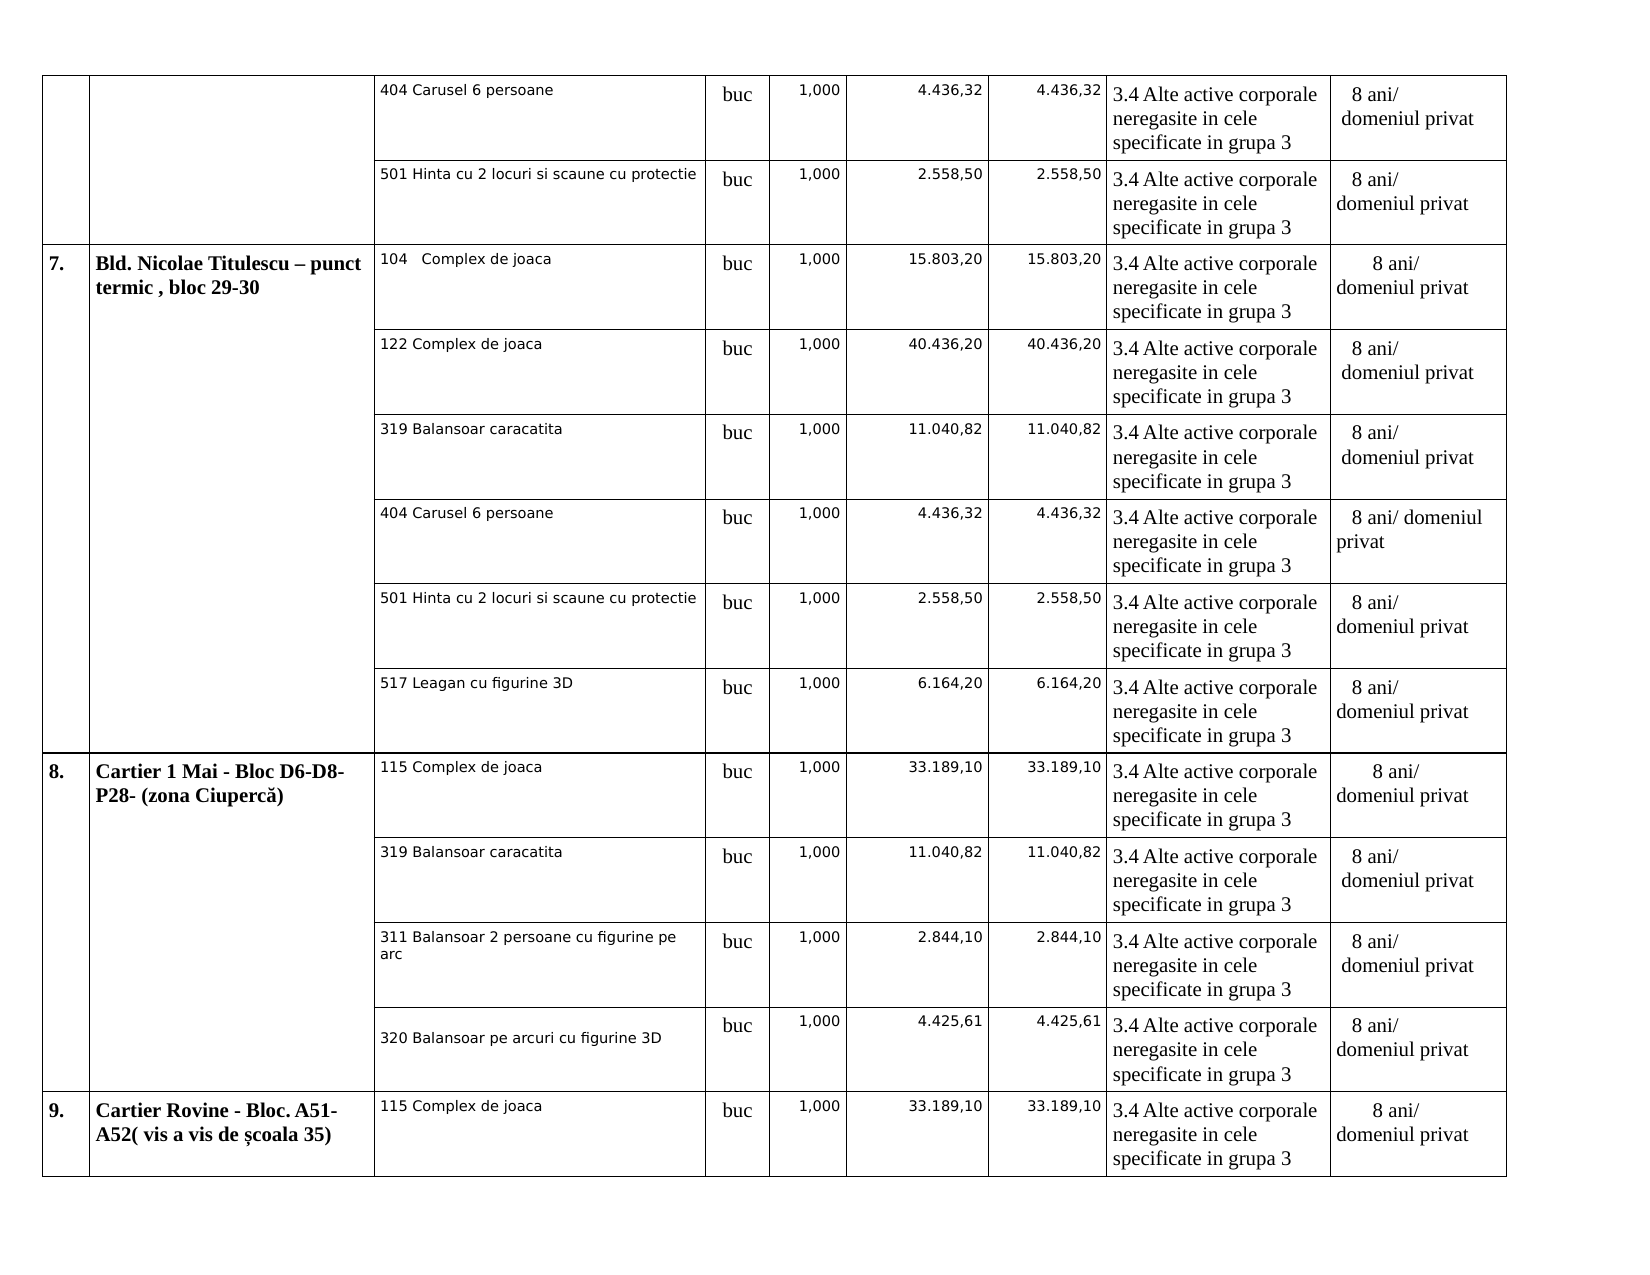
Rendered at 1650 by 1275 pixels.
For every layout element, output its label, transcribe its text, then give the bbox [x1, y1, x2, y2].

table_cell 33.189,10 [989, 754, 1106, 837]
table_cell 3.4 Alte active corporale neregasite in cele specificate in grupa 3 [1107, 754, 1330, 837]
table_cell 33.189,10 [847, 1092, 988, 1176]
table_cell buc [706, 584, 769, 668]
table_cell 104 Complex de joaca [375, 245, 705, 329]
table_cell 1,000 [770, 1092, 846, 1176]
table_cell 3.4 Alte active corporale neregasite in cele specificate in grupa 3 [1107, 584, 1330, 668]
table_cell 8 ani/ domeniul privat [1331, 754, 1506, 837]
table_cell 1,000 [770, 584, 846, 668]
table_cell 40.436,20 [989, 330, 1106, 414]
table_cell 11.040,82 [847, 838, 988, 922]
table_cell 1,000 [770, 838, 846, 922]
table_cell 3.4 Alte active corporale neregasite in cele specificate in grupa 3 [1107, 1092, 1330, 1176]
table_cell 40.436,20 [847, 330, 988, 414]
table_cell 404 Carusel 6 persoane [375, 76, 705, 160]
table_cell 3.4 Alte active corporale neregasite in cele specificate in grupa 3 [1107, 923, 1330, 1007]
table_cell buc [706, 669, 769, 752]
table_cell 8 ani/ domeniul privat [1331, 1092, 1506, 1176]
table_cell 3.4 Alte active corporale neregasite in cele specificate in grupa 3 [1107, 1008, 1330, 1091]
table_cell 517 Leagan cu figurine 3D [375, 669, 705, 752]
table_cell 4.425,61 [847, 1008, 988, 1091]
table_cell 8 ani/ domeniul privat [1331, 76, 1506, 160]
table_cell 2.558,50 [989, 161, 1106, 244]
table_cell [90, 76, 374, 244]
table_cell 1,000 [770, 330, 846, 414]
table_cell 2.558,50 [847, 584, 988, 668]
table_cell 8 ani/ domeniul privat [1331, 500, 1506, 583]
table_cell 8 ani/ domeniul privat [1331, 584, 1506, 668]
table_cell buc [706, 415, 769, 498]
table_cell 2.844,10 [989, 923, 1106, 1007]
table_cell 15.803,20 [847, 245, 988, 329]
table_cell Cartier 1 Mai - Bloc D6-D8-P28- (zona Ciupercă) [90, 754, 374, 1091]
table_cell buc [706, 1092, 769, 1176]
table_cell 11.040,82 [847, 415, 988, 498]
table_cell 4.436,32 [847, 500, 988, 583]
table_cell buc [706, 923, 769, 1007]
table_cell 1,000 [770, 754, 846, 837]
table_cell 319 Balansoar caracatita [375, 838, 705, 922]
table_cell 2.558,50 [989, 584, 1106, 668]
table_cell 9. [43, 1092, 89, 1176]
table_cell 1,000 [770, 500, 846, 583]
table_cell 8 ani/ domeniul privat [1331, 923, 1506, 1007]
table_cell 3.4 Alte active corporale neregasite in cele specificate in grupa 3 [1107, 330, 1330, 414]
table_cell 3.4 Alte active corporale neregasite in cele specificate in grupa 3 [1107, 76, 1330, 160]
table_cell 320 Balansoar pe arcuri cu figurine 3D [375, 1008, 705, 1091]
table_cell 6.164,20 [847, 669, 988, 752]
table_cell 6.164,20 [989, 669, 1106, 752]
table_cell 501 Hinta cu 2 locuri si scaune cu protectie [375, 161, 705, 244]
table_cell 115 Complex de joaca [375, 754, 705, 837]
table_cell 3.4 Alte active corporale neregasite in cele specificate in grupa 3 [1107, 838, 1330, 922]
table_cell buc [706, 754, 769, 837]
table_cell 122 Complex de joaca [375, 330, 705, 414]
table_cell 7. [43, 245, 89, 752]
table_cell 33.189,10 [989, 1092, 1106, 1176]
table_cell 8 ani/ domeniul privat [1331, 1008, 1506, 1091]
table_cell 2.844,10 [847, 923, 988, 1007]
table_cell 3.4 Alte active corporale neregasite in cele specificate in grupa 3 [1107, 500, 1330, 583]
table_cell 8. [43, 754, 89, 1091]
table_cell buc [706, 330, 769, 414]
table_cell 1,000 [770, 415, 846, 498]
table_cell 501 Hinta cu 2 locuri si scaune cu protectie [375, 584, 705, 668]
table_cell buc [706, 838, 769, 922]
table_cell 319 Balansoar caracatita [375, 415, 705, 498]
table_cell 1,000 [770, 923, 846, 1007]
table_cell 4.436,32 [989, 500, 1106, 583]
table_cell 1,000 [770, 669, 846, 752]
table_cell buc [706, 76, 769, 160]
table_cell buc [706, 1008, 769, 1091]
table_cell 8 ani/ domeniul privat [1331, 415, 1506, 498]
table_cell 4.436,32 [847, 76, 988, 160]
table_cell 3.4 Alte active corporale neregasite in cele specificate in grupa 3 [1107, 245, 1330, 329]
table_cell 8 ani/ domeniul privat [1331, 245, 1506, 329]
table_cell 115 Complex de joaca [375, 1092, 705, 1176]
table_cell 4.436,32 [989, 76, 1106, 160]
table_cell 4.425,61 [989, 1008, 1106, 1091]
table_cell 1,000 [770, 161, 846, 244]
table_cell 8 ani/ domeniul privat [1331, 838, 1506, 922]
table_cell 2.558,50 [847, 161, 988, 244]
table_cell buc [706, 245, 769, 329]
table_cell 3.4 Alte active corporale neregasite in cele specificate in grupa 3 [1107, 415, 1330, 498]
table_cell [43, 76, 89, 244]
table_cell 3.4 Alte active corporale neregasite in cele specificate in grupa 3 [1107, 161, 1330, 244]
table_cell 11.040,82 [989, 838, 1106, 922]
table_cell buc [706, 500, 769, 583]
table_cell Cartier Rovine - Bloc. A51-A52( vis a vis de școala 35) [90, 1092, 374, 1176]
table_cell 311 Balansoar 2 persoane cu figurine pe arc [375, 923, 705, 1007]
table_cell 8 ani/ domeniul privat [1331, 669, 1506, 752]
table_cell 1,000 [770, 1008, 846, 1091]
table_cell 11.040,82 [989, 415, 1106, 498]
table_cell buc [706, 161, 769, 244]
table_cell 8 ani/ domeniul privat [1331, 330, 1506, 414]
table_cell 8 ani/ domeniul privat [1331, 161, 1506, 244]
table_cell 33.189,10 [847, 754, 988, 837]
table_cell 1,000 [770, 245, 846, 329]
table_cell 3.4 Alte active corporale neregasite in cele specificate in grupa 3 [1107, 669, 1330, 752]
table_cell 15.803,20 [989, 245, 1106, 329]
table_cell Bld. Nicolae Titulescu – punct termic , bloc 29-30 [90, 245, 374, 752]
table_cell 1,000 [770, 76, 846, 160]
table_cell 404 Carusel 6 persoane [375, 500, 705, 583]
